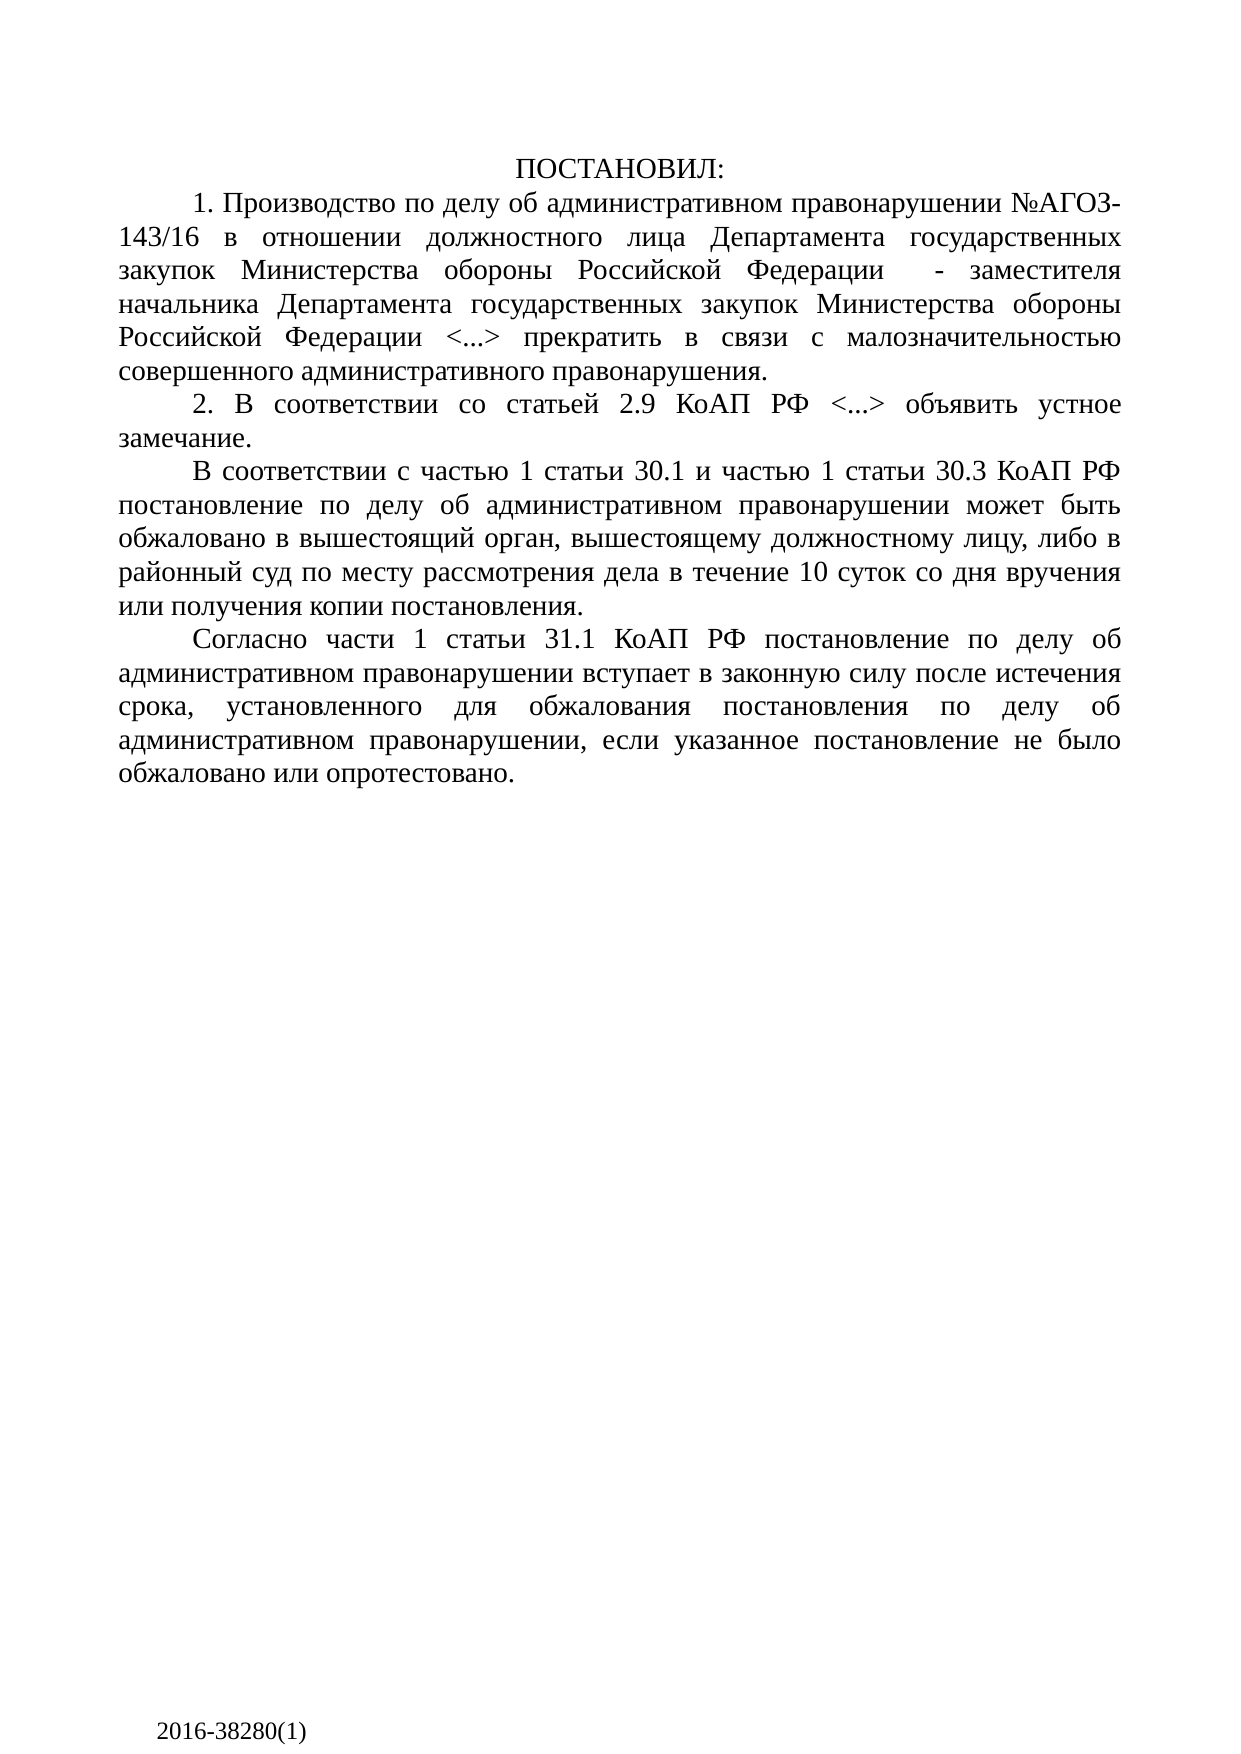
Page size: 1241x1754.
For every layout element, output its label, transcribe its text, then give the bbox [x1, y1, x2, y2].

text Согласно части 1 статьи 31.1 КоАП РФ постановление по делу об административном правонарушении вступает в законную силу после истечения срока, установленного для обжалования постановления по делу об административном правонарушении, если указанное постановление не было обжаловано или опротестовано. [118, 621, 1122, 789]
text 1. Производство по делу об административном правонарушении №АГОЗ-143/16 в отношении должностного лица Департамента государственных закупок Министерства обороны Российской Федерации - заместителя начальника Департамента государственных закупок Министерства обороны Российской Федерации <...> прекратить в связи с малозначительностью совершенного административного правонарушения. [118, 185, 1122, 386]
text ПОСТАНОВИЛ: [118, 152, 1122, 185]
text 2. В соответствии со статьей 2.9 КоАП РФ <...> объявить устное замечание. [118, 386, 1122, 453]
text В соответствии с частью 1 статьи 30.1 и частью 1 статьи 30.3 КоАП РФ постановление по делу об административном правонарушении может быть обжаловано в вышестоящий орган, вышестоящему должностному лицу, либо в районный суд по месту рассмотрения дела в течение 10 суток со дня вручения или получения копии постановления. [118, 453, 1122, 621]
